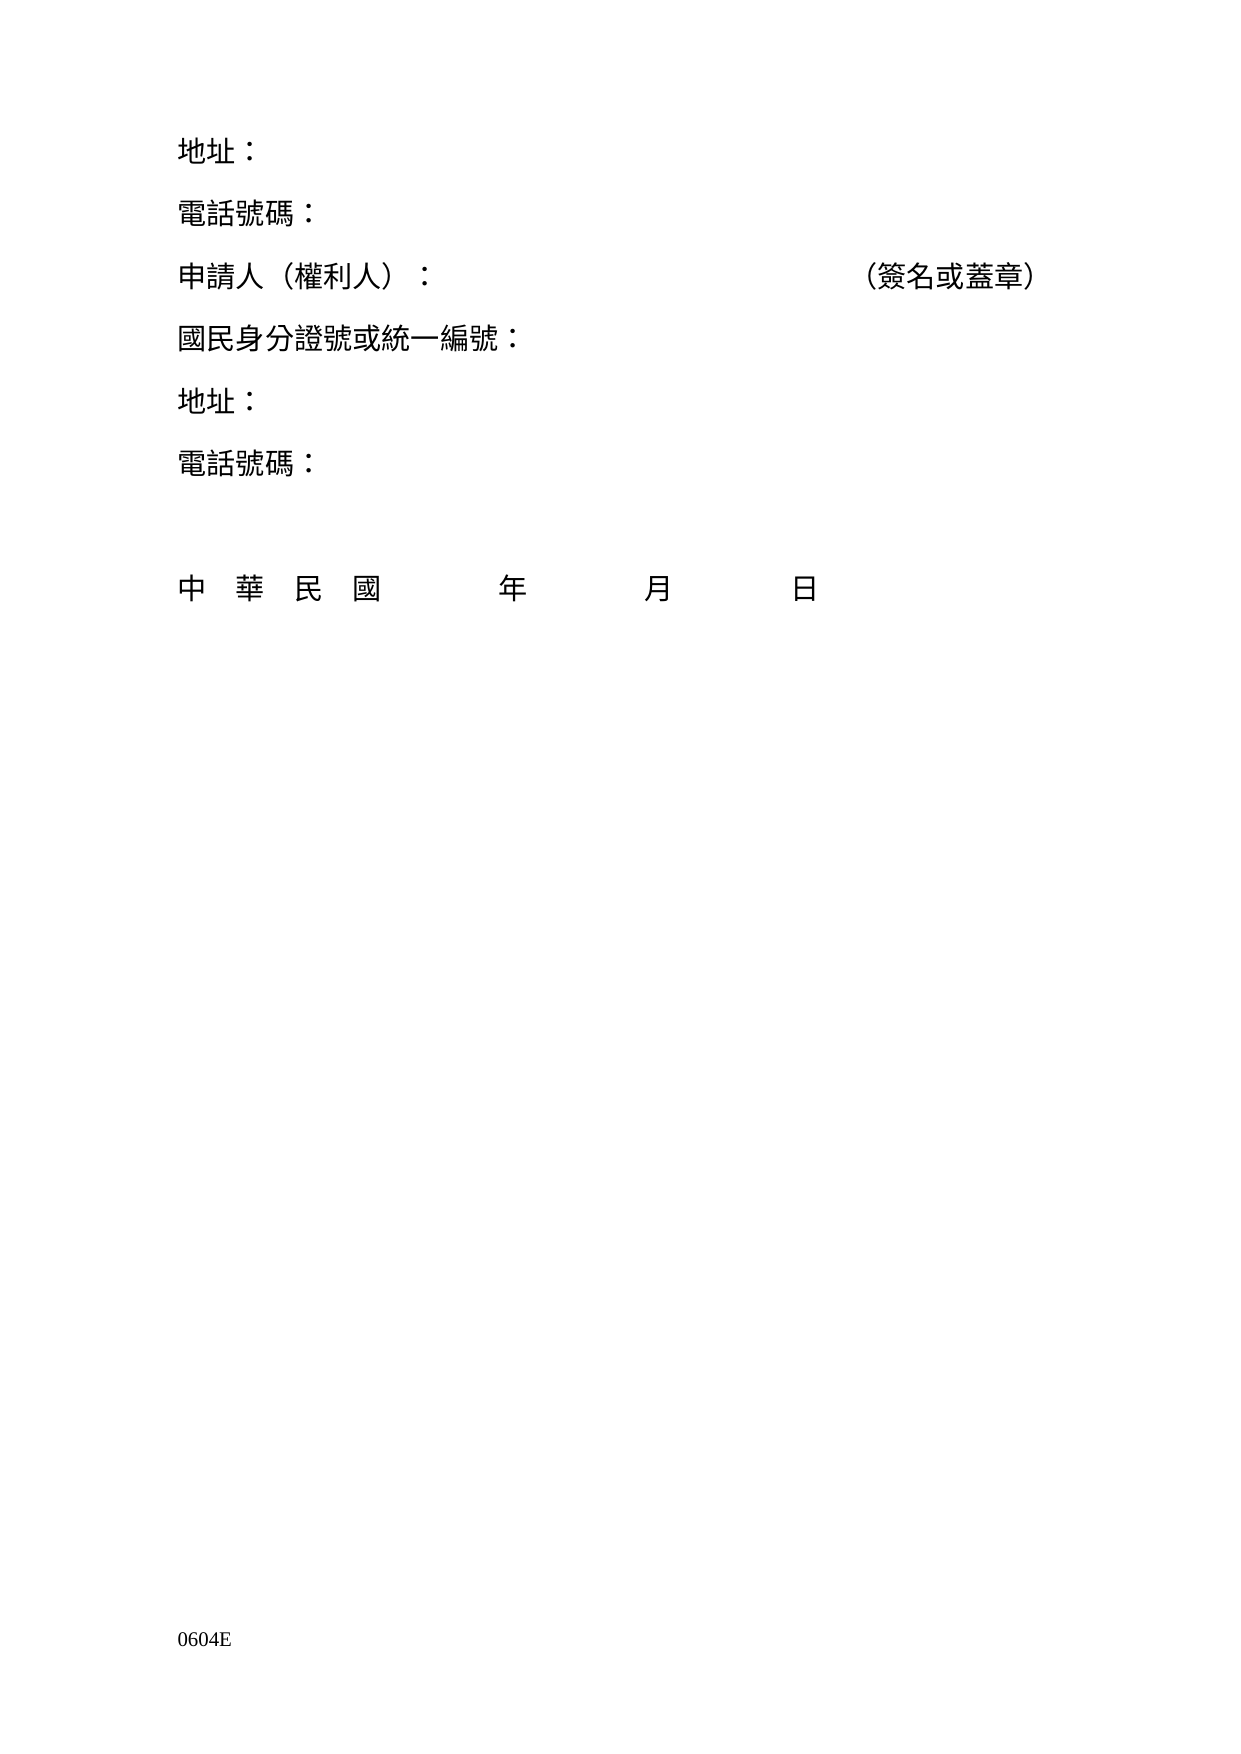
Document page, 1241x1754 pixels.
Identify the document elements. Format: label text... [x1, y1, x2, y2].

text 地址： [177, 358, 1063, 420]
text 電話號碼： [177, 420, 1063, 483]
text 國民身分證號或統一編號： [177, 295, 1063, 358]
text 中 華 民 國 年 月 日 [177, 545, 1063, 608]
text 申請人（權利人）： （簽名或蓋章） [177, 233, 1063, 295]
text 地址： [177, 108, 1063, 170]
text 電話號碼： [177, 170, 1063, 233]
